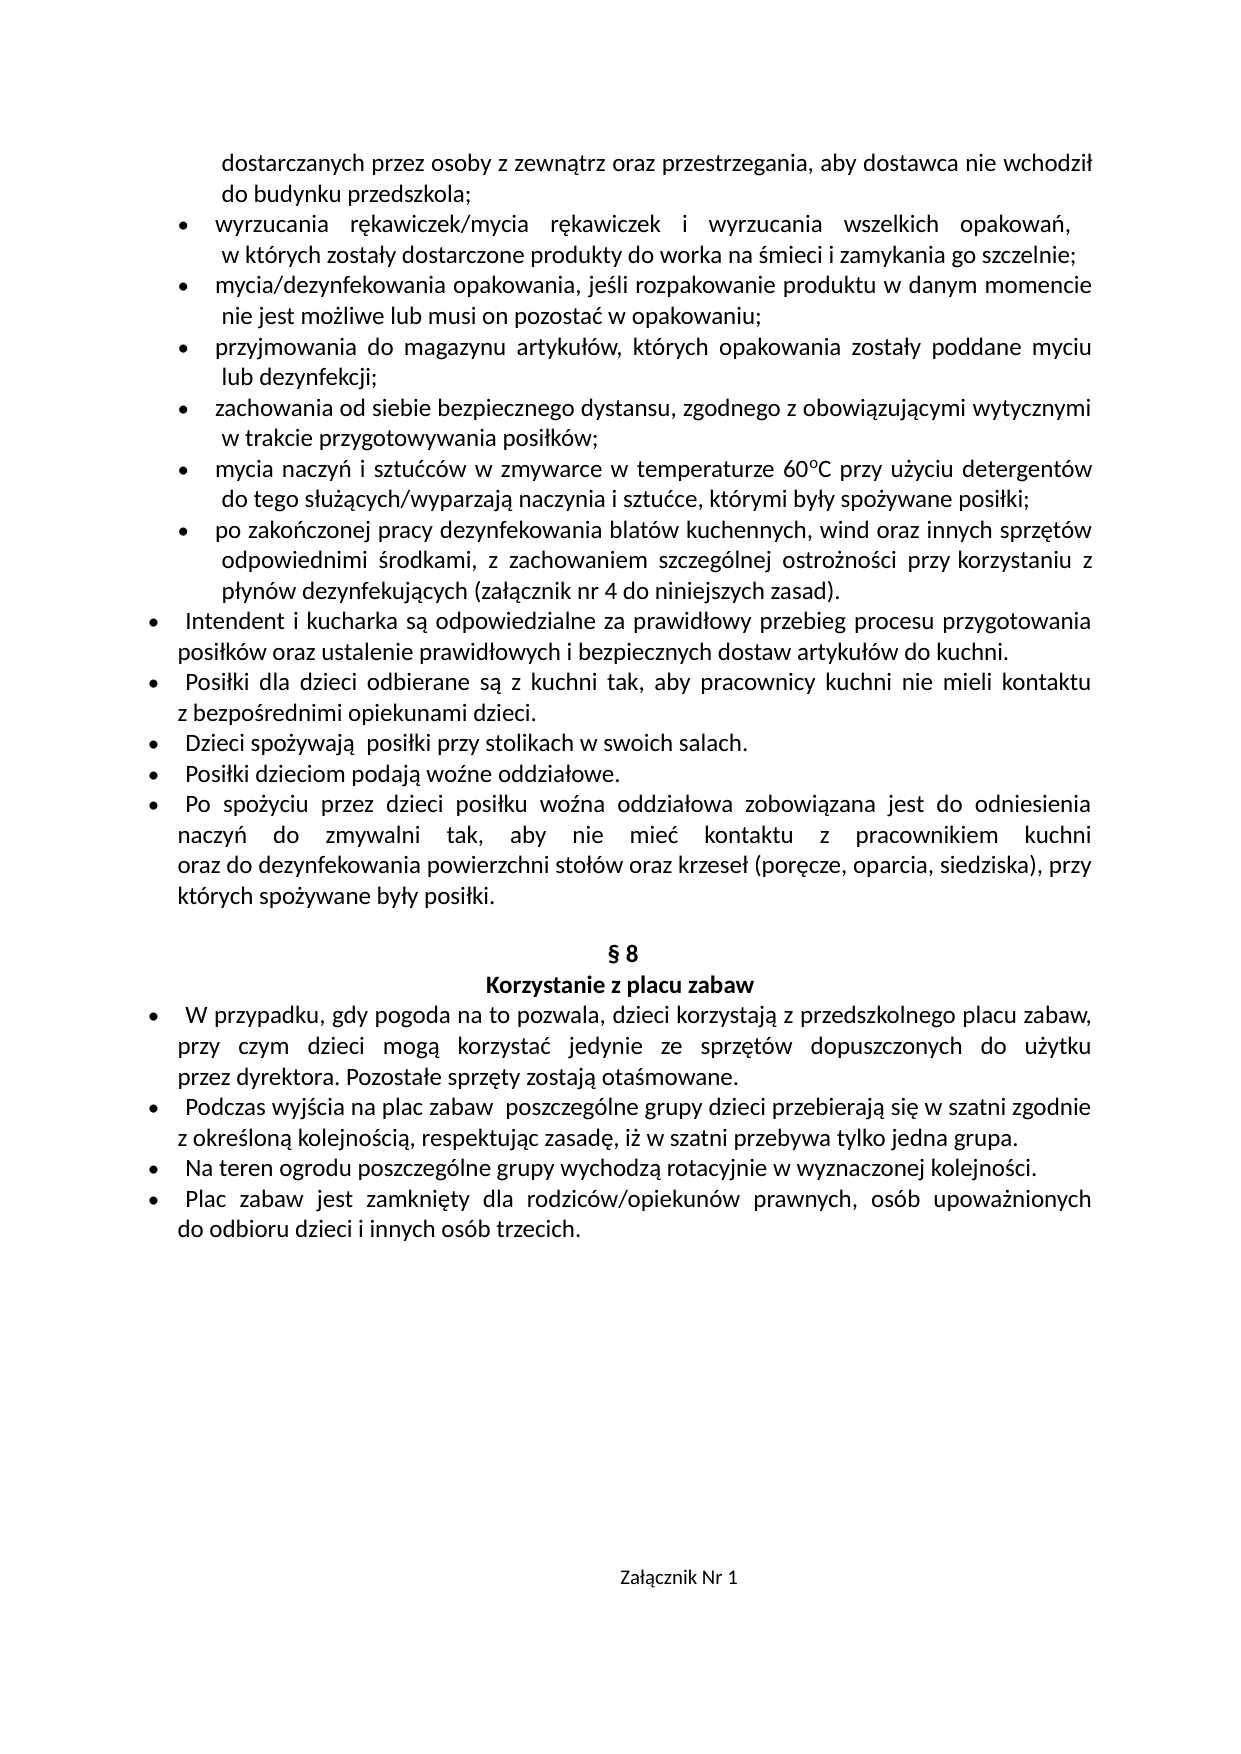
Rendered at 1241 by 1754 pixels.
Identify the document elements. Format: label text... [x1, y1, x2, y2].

list zachowania od siebie bezpiecznego dystansu, zgodnego z obowiązującymi wytycznymi w trakcie przygotowywania posiłków; [177, 392, 1093, 453]
list przyjmowania do magazynu artykułów, których opakowania zostały poddane myciu lub dezynfekcji; [177, 331, 1093, 392]
list mycia/dezynfekowania opakowania, jeśli rozpakowanie produktu w danym momencie nie jest możliwe lub musi on pozostać w opakowaniu; [177, 270, 1093, 331]
list Posiłki dla dzieci odbierane są z kuchni tak, aby pracownicy kuchni nie mieli kontaktu z bezpośrednimi opiekunami dzieci. [140, 666, 1093, 727]
list Po spożyciu przez dzieci posiłku woźna oddziałowa zobowiązana jest do odniesienia naczyń do zmywalni tak, aby nie mieć kontaktu z pracownikiem kuchni oraz do dezynfekowania powierzchni stołów oraz krzeseł (poręcze, oparcia, siedziska), przy których spożywane były posiłki. [140, 788, 1093, 911]
list Intendent i kucharka są odpowiedzialne za prawidłowy przebieg procesu przygotowania posiłków oraz ustalenie prawidłowych i bezpiecznych dostaw artykułów do kuchni. [140, 605, 1093, 666]
list po zakończonej pracy dezynfekowania blatów kuchennych, wind oraz innych sprzętów odpowiednimi środkami, z zachowaniem szczególnej ostrożności przy korzystaniu z płynów dezynfekujących (załącznik nr 4 do niniejszych zasad). [177, 514, 1093, 605]
list Na teren ogrodu poszczególne grupy wychodzą rotacyjnie w wyznaczonej kolejności. [140, 1152, 1093, 1183]
list dostarczanych przez osoby z zewnątrz oraz przestrzegania, aby dostawca nie wchodził do budynku przedszkola; [177, 148, 1093, 209]
list wyrzucania rękawiczek/mycia rękawiczek i wyrzucania wszelkich opakowań, w których zostały dostarczone produkty do worka na śmieci i zamykania go szczelnie; [177, 209, 1093, 270]
list mycia naczyń i sztućców w zmywarce w temperaturze 60oC przy użyciu detergentów do tego służących/wyparzają naczynia i sztućce, którymi były spożywane posiłki; [177, 453, 1093, 514]
list Plac zabaw jest zamknięty dla rodziców/opiekunów prawnych, osób upoważnionych do odbioru dzieci i innych osób trzecich. [140, 1183, 1093, 1244]
list Podczas wyjścia na plac zabaw poszczególne grupy dzieci przebierają się w szatni zgodnie z określoną kolejnością, respektując zasadę, iż w szatni przebywa tylko jedna grupa. [140, 1091, 1093, 1152]
text Załącznik Nr 1 [620, 1564, 1093, 1589]
list W przypadku, gdy pogoda na to pozwala, dzieci korzystają z przedszkolnego placu zabaw, przy czym dzieci mogą korzystać jedynie ze sprzętów dopuszczonych do użytku przez dyrektora. Pozostałe sprzęty zostają otaśmowane. [140, 1000, 1093, 1091]
text § 8 [148, 939, 1093, 969]
list Dzieci spożywają posiłki przy stolikach w swoich salach. [140, 727, 1093, 758]
list Posiłki dzieciom podają woźne oddziałowe. [140, 758, 1093, 788]
text Korzystanie z placu zabaw [148, 969, 1093, 1000]
